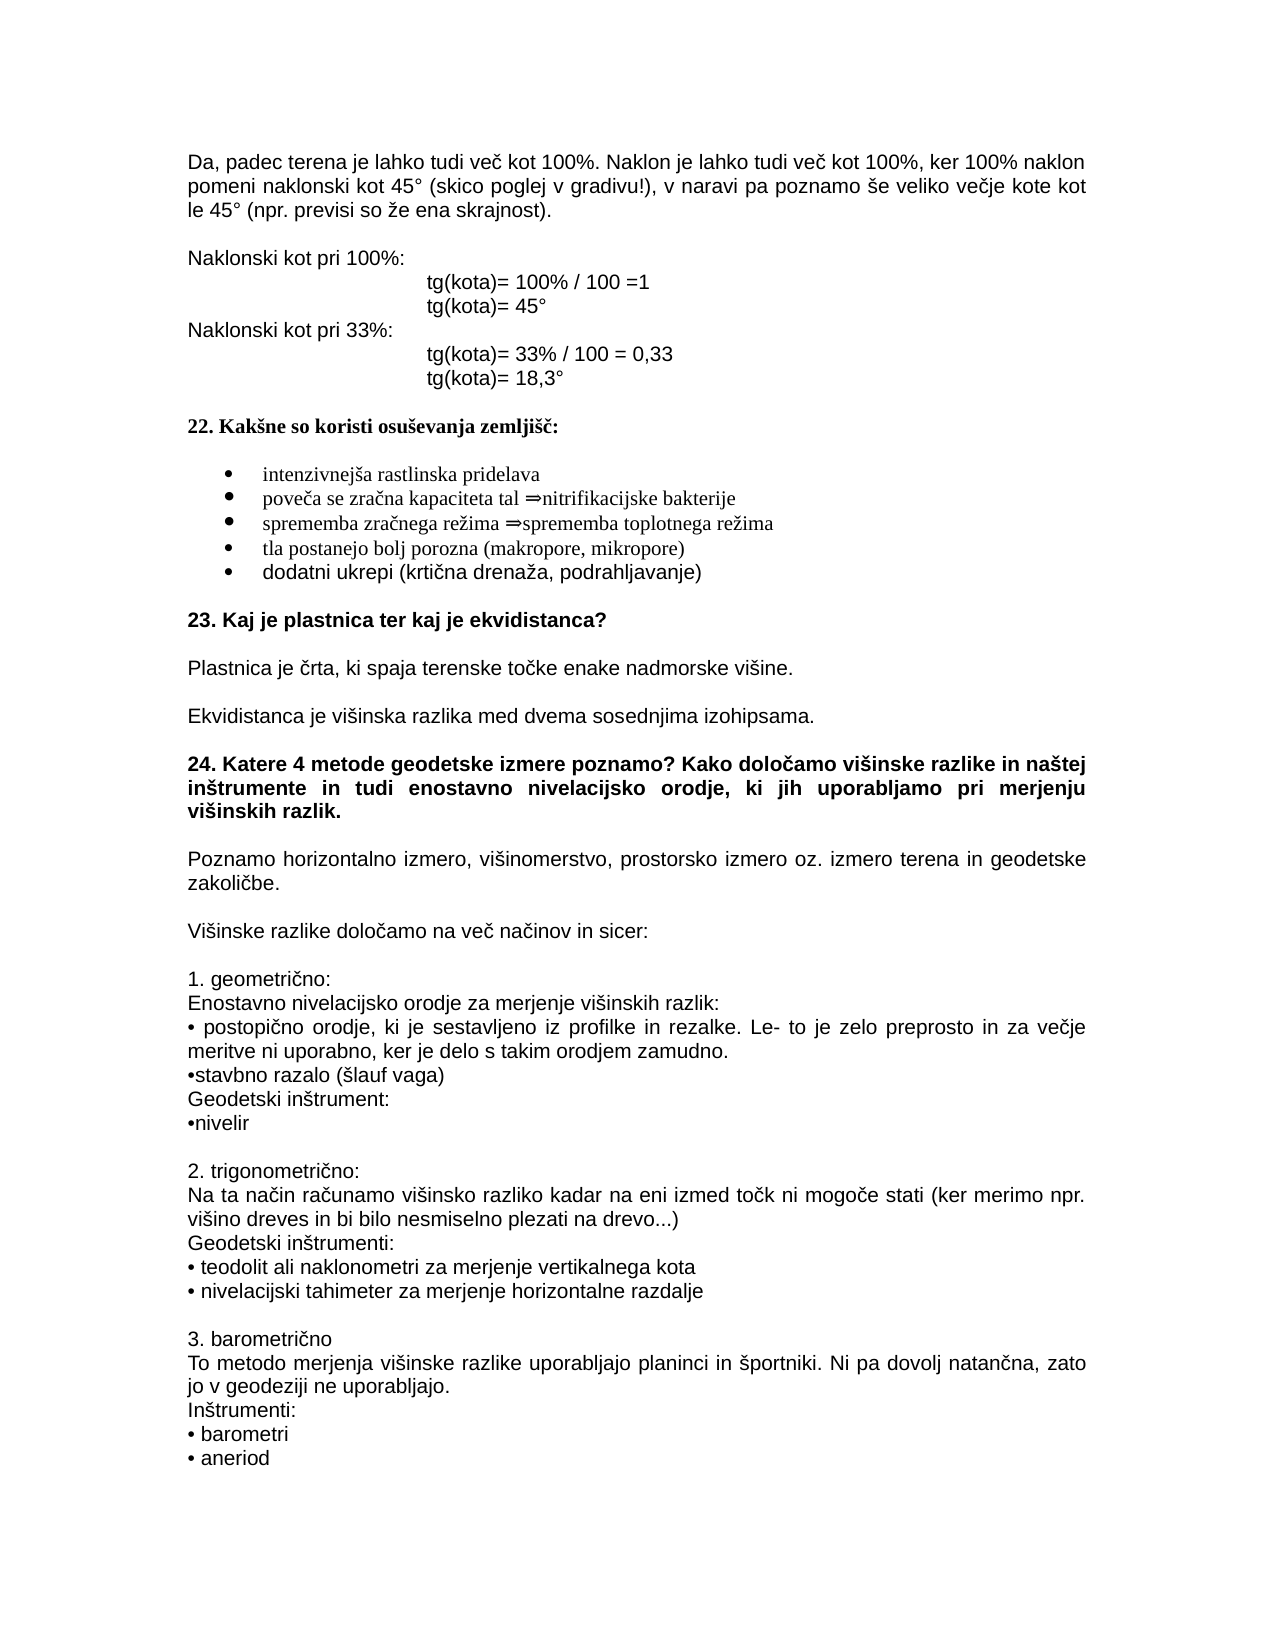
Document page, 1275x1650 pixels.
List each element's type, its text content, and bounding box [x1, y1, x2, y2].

text • nivelacijski tahimeter za merjenje horizontalne razdalje [187, 1278, 1087, 1302]
text 1. geometrično: [187, 967, 1087, 991]
text Enostavno nivelacijsko orodje za merjenje višinskih razlik: [187, 991, 1087, 1015]
text 23. Kaj je plastnica ter kaj je ekvidistanca? [187, 608, 1087, 632]
list sprememba zračnega režima ⇒sprememba toplotnega režima [225, 511, 1087, 536]
text Naklonski kot pri 100%: [187, 246, 1087, 270]
list dodatni ukrepi (krtična drenaža, podrahljavanje) [225, 559, 1087, 584]
text Višinske razlike določamo na več načinov in sicer: [187, 919, 1087, 943]
text tg(kota)= 100% / 100 =1 [187, 270, 1087, 294]
text Geodetski inštrument: [187, 1087, 1087, 1111]
text Poznamo horizontalno izmero, višinomerstvo, prostorsko izmero oz. izmero terena in geodetske zakoličbe. [187, 847, 1087, 895]
text Na ta način računamo višinsko razliko kadar na eni izmed točk ni mogoče stati (ker merimo npr. višino dreves in bi bilo nesmiselno plezati na drevo...) [187, 1183, 1087, 1231]
text tg(kota)= 33% / 100 = 0,33 [187, 342, 1087, 366]
text 2. trigonometrično: [187, 1159, 1087, 1183]
text 24. Katere 4 metode geodetske izmere poznamo? Kako določamo višinske razlike in naštej inštrumente in tudi enostavno nivelacijsko orodje, ki jih uporabljamo pri merjenju višinskih razlik. [187, 751, 1087, 823]
text 22. Kakšne so koristi osuševanja zemljišč: [187, 413, 1087, 438]
text • teodolit ali naklonometri za merjenje vertikalnega kota [187, 1254, 1087, 1278]
text • barometri [187, 1422, 1087, 1446]
text • postopično orodje, ki je sestavljeno iz profilke in rezalke. Le- to je zelo preprosto in za večje meritve ni uporabno, ker je delo s takim orodjem zamudno. [187, 1015, 1087, 1063]
text • aneriod [187, 1446, 1087, 1470]
text •stavbno razalo (šlauf vaga) [187, 1063, 1087, 1087]
list intenzivnejša rastlinska pridelava [225, 462, 1087, 486]
text Inštrumenti: [187, 1398, 1087, 1422]
text •nivelir [187, 1111, 1087, 1135]
list tla postanejo bolj porozna (makropore, mikropore) [225, 536, 1087, 559]
text Da, padec terena je lahko tudi več kot 100%. Naklon je lahko tudi več kot 100%, ker 100% naklon pomeni naklonski kot 45° (skico poglej v gradivu!), v naravi pa poznamo še veliko večje kote kot le 45° (npr. previsi so že ena skrajnost). [187, 150, 1087, 222]
text tg(kota)= 45° [187, 294, 1087, 318]
text Plastnica je črta, ki spaja terenske točke enake nadmorske višine. [187, 656, 1087, 679]
text To metodo merjenja višinske razlike uporabljajo planinci in športniki. Ni pa dovolj natančna, zato jo v geodeziji ne uporabljajo. [187, 1350, 1087, 1398]
text Geodetski inštrumenti: [187, 1231, 1087, 1254]
text 3. barometrično [187, 1326, 1087, 1350]
text tg(kota)= 18,3° [187, 366, 1087, 389]
text Ekvidistanca je višinska razlika med dvema sosednjima izohipsama. [187, 703, 1087, 727]
list poveča se zračna kapaciteta tal ⇒nitrifikacijske bakterije [225, 486, 1087, 511]
text Naklonski kot pri 33%: [187, 318, 1087, 342]
